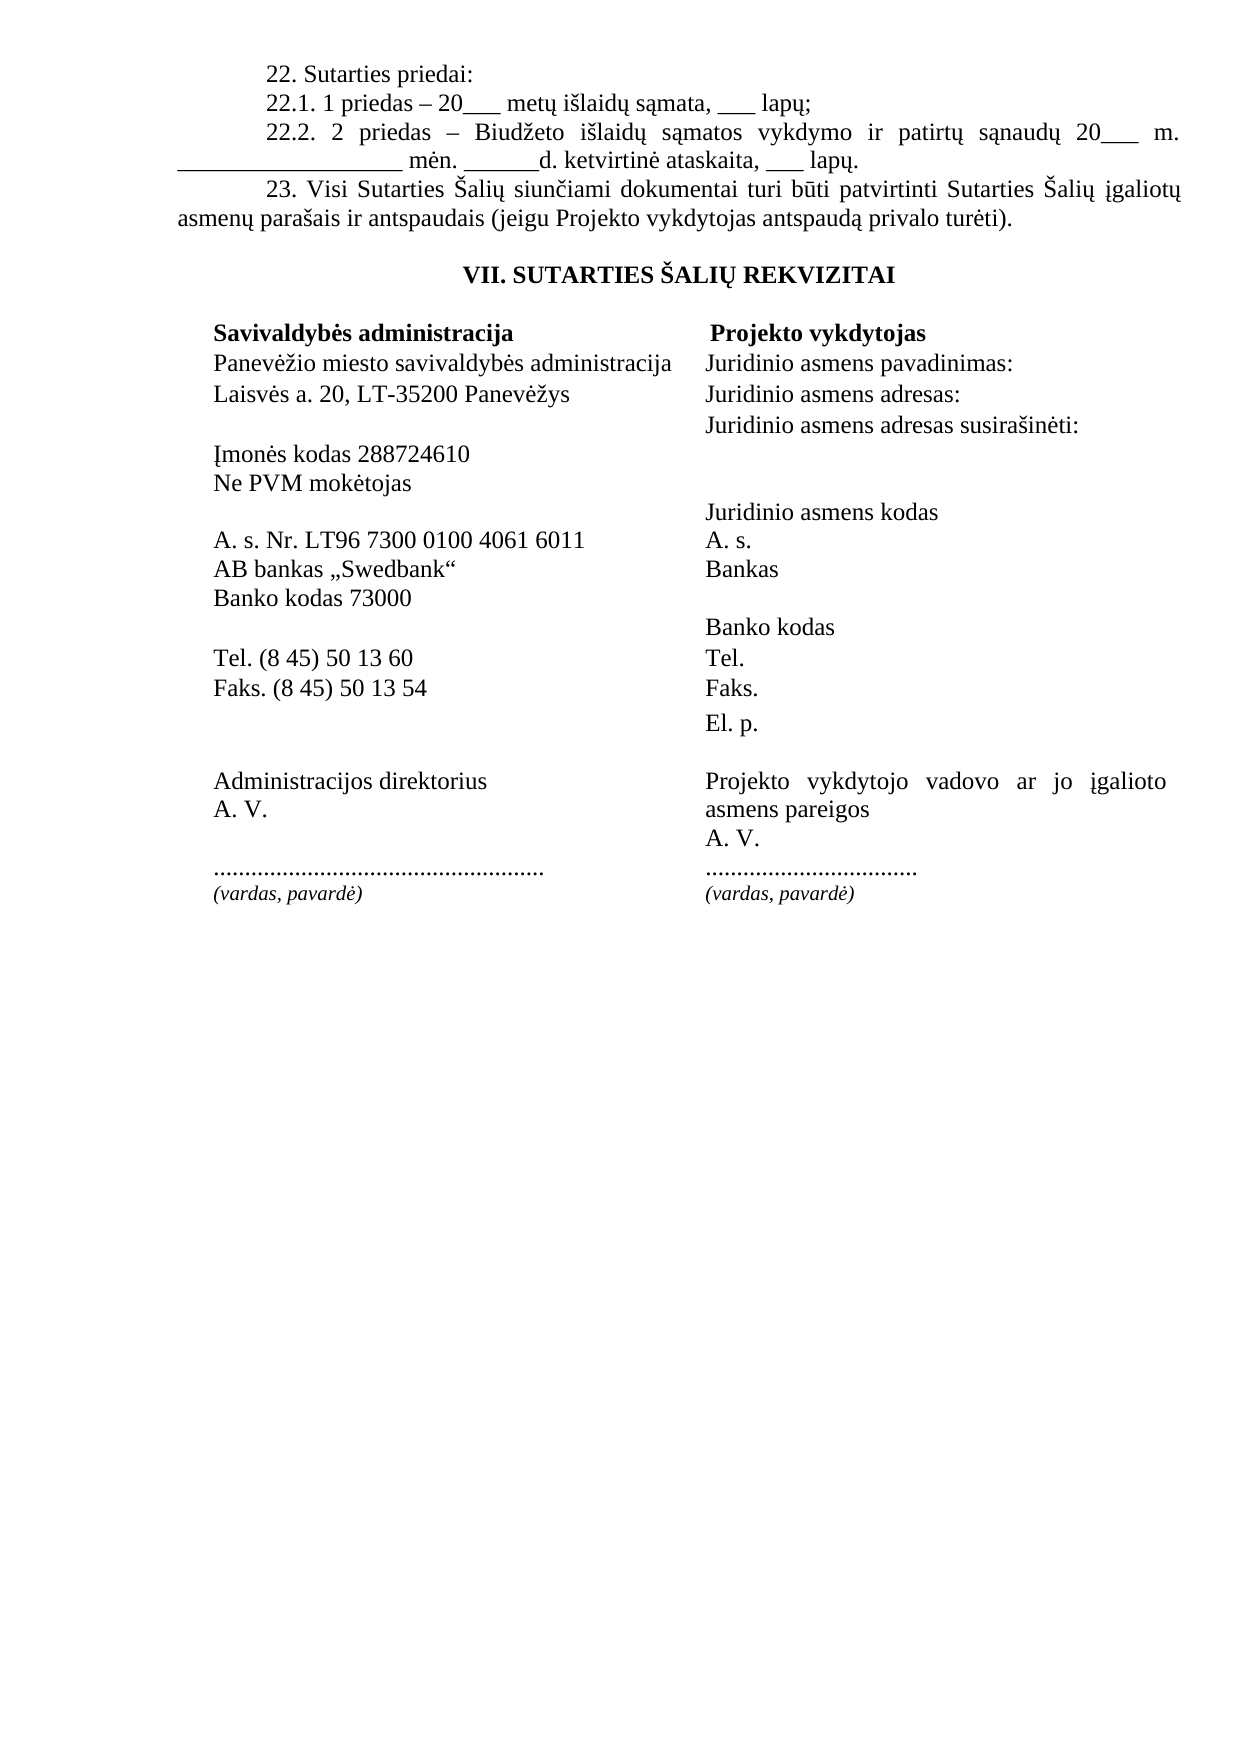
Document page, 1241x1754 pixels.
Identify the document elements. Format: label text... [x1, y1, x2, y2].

table_header Savivaldybės administracija [202, 318, 691, 348]
table_cell Juridinio asmens pavadinimas: [691, 348, 1178, 379]
table_cell [177, 673, 202, 708]
text 22.1. 1 priedas – 20___ metų išlaidų sąmata, ___ lapų; [177, 88, 1181, 117]
table_cell El. p. Projekto vykdytojo vadovo ar jo įgalioto asmens pareigos A. V. .................................. (vardas, pavardė) [691, 708, 1178, 905]
table_cell Juridinio asmens adresas susirašinėti: [691, 410, 1178, 497]
table_cell [177, 348, 202, 379]
table_cell [202, 497, 691, 525]
table_cell Faks. (8 45) 50 13 54 [202, 673, 691, 708]
table_cell [177, 554, 202, 612]
table_cell [177, 612, 202, 643]
table_cell Tel. [691, 643, 1178, 673]
table_cell Juridinio asmens adresas: [691, 380, 1178, 410]
table_header [177, 318, 202, 348]
table_cell Panevėžio miesto savivaldybės administracija [202, 348, 691, 379]
table_cell [177, 380, 202, 410]
table_cell [177, 643, 202, 673]
table_cell Administracijos direktorius A. V. ..................................................... (vardas, pavardė) [202, 708, 691, 905]
table_cell [177, 410, 202, 497]
table_cell [177, 497, 202, 525]
table_cell A. s. Nr. LT96 7300 0100 4061 6011 [202, 525, 691, 554]
table_cell [202, 612, 691, 643]
table_cell Bankas [691, 554, 1178, 612]
table_cell Laisvės a. 20, LT-35200 Panevėžys [202, 380, 691, 410]
text VII. SUTARTIES ŠALIŲ REKVIZITAI [177, 260, 1181, 289]
table_cell Įmonės kodas 288724610 Ne PVM mokėtojas [202, 410, 691, 497]
text 22.2. 2 priedas – Biudžeto išlaidų sąmatos vykdymo ir patirtų sąnaudų 20___ m. __________________ mėn. ______d. ketvirtinė ataskaita, ___ lapų. [177, 117, 1181, 174]
table_cell A. s. [691, 525, 1178, 554]
table_cell Tel. (8 45) 50 13 60 [202, 643, 691, 673]
table_cell Banko kodas [691, 612, 1178, 643]
table_cell Faks. [691, 673, 1178, 708]
table_cell [177, 708, 202, 905]
table_cell Juridinio asmens kodas [691, 497, 1178, 525]
text 22. Sutarties priedai: [177, 59, 1181, 88]
table_header Projekto vykdytojas [691, 318, 1178, 348]
text 23. Visi Sutarties Šalių siunčiami dokumentai turi būti patvirtinti Sutarties Šalių įgaliotų asmenų parašais ir antspaudais (jeigu Projekto vykdytojas antspaudą privalo turėti). [177, 174, 1181, 232]
table_cell AB bankas „Swedbank“ Banko kodas 73000 [202, 554, 691, 612]
table_cell [177, 525, 202, 554]
